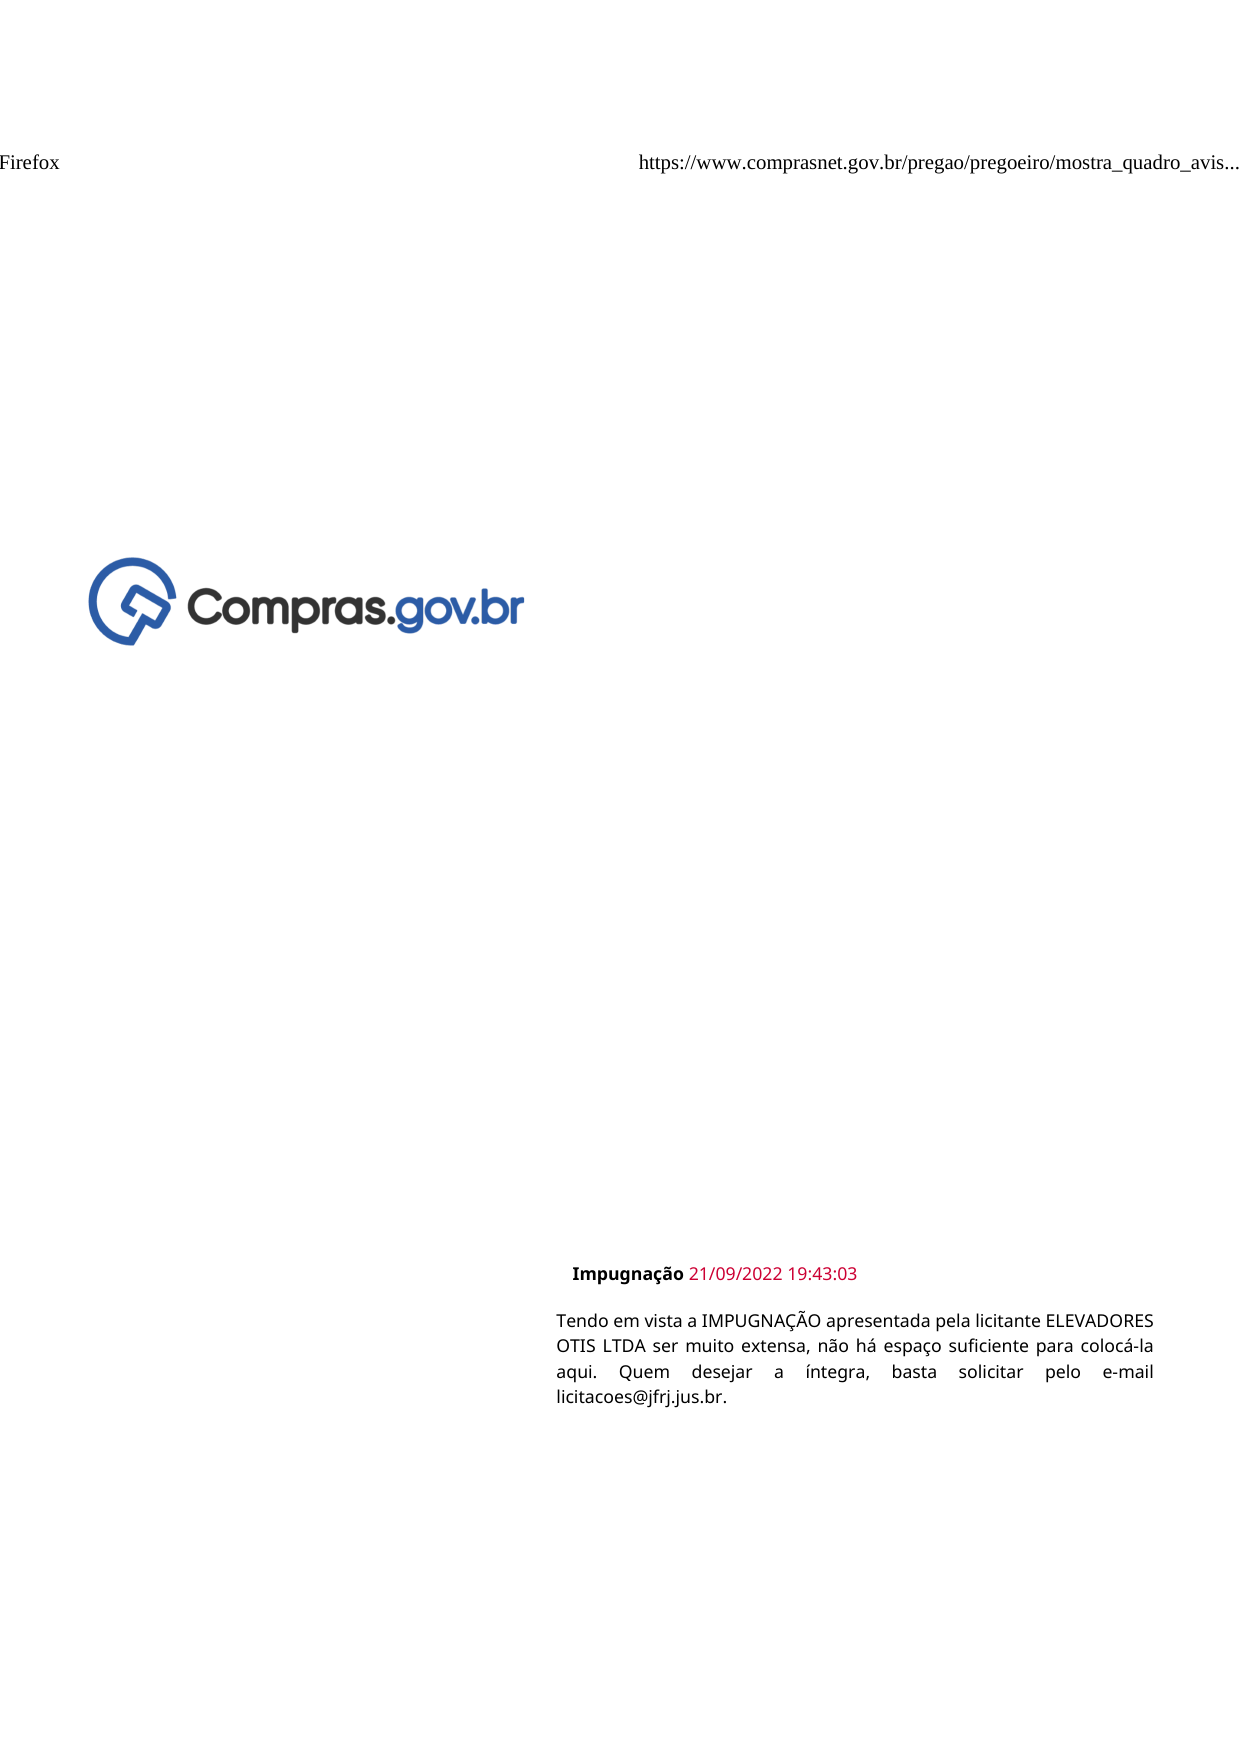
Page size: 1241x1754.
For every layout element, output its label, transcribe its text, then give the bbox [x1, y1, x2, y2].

text Firefox https://www.comprasnet.gov.br/pregao/pregoeiro/mostra_quadro_avis... [0, 150, 1240, 174]
text Impugnação 21/09/2022 19:43:03 [189, 1262, 1240, 1286]
text Tendo em vista a IMPUGNAÇÃO apresentada pela licitante ELEVADORES OTIS LTDA ser muito extensa, não há espaço suficiente para colocá-la aqui. Quem desejar a íntegra, basta solicitar pelo e-mail licitacoes@jfrj.jus.br. [556, 1309, 1154, 1408]
